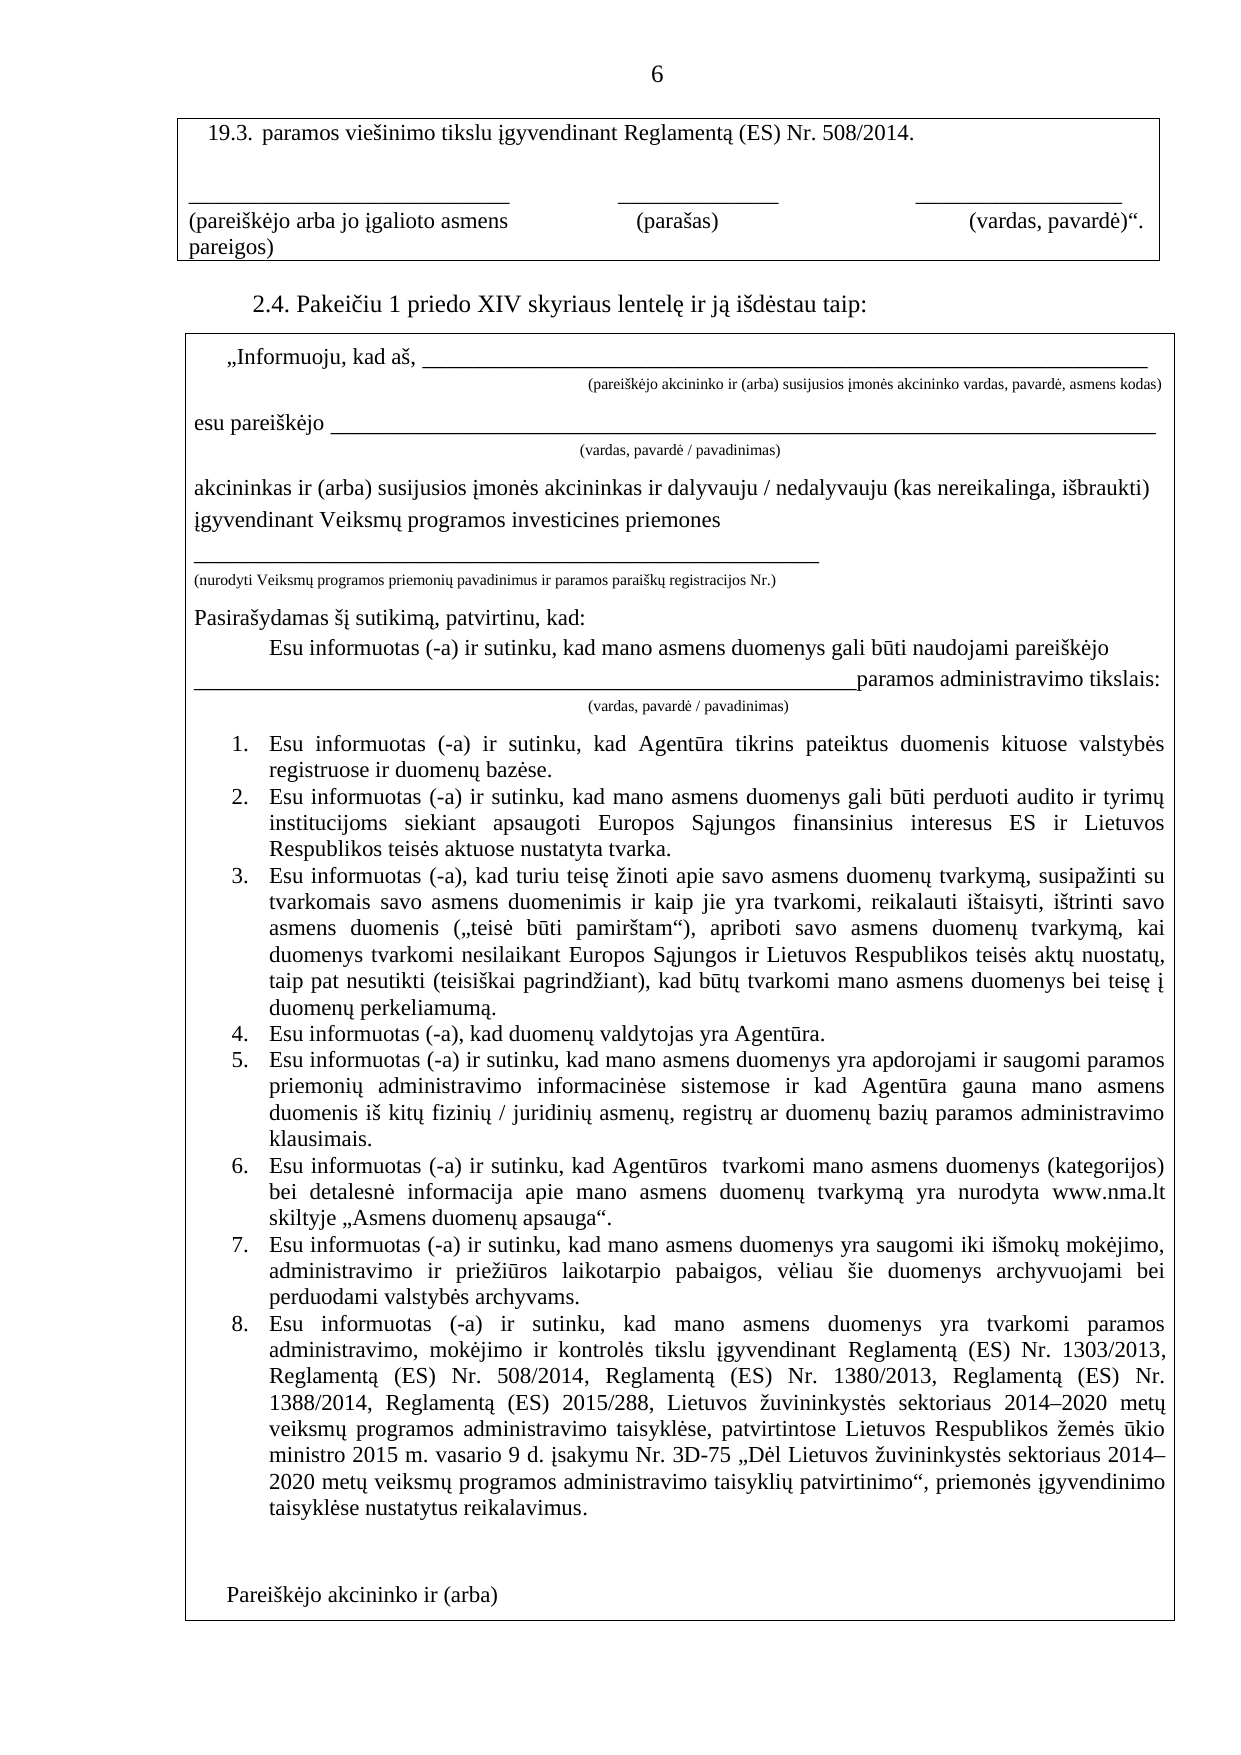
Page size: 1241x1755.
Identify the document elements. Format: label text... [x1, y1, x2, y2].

table_header 19.3. paramos viešinimo tikslu įgyvendinant Reglamentą (ES) Nr. 508/2014. ____________________________ ______________ __________________ (pareiškėjo arba jo įgalioto asmens (parašas) (vardas, pavardė)“. pareigos) [178, 119, 1159, 259]
text 2.4. Pakeičiu 1 priedo XIV skyriaus lentelę ir ją išdėstau taip: [177, 289, 1137, 318]
table_header „Informuoju, kad aš, __________________________________________________________ (pareiškėjo akcininko ir (arba) susijusios įmonės akcininko vardas, pavardė, asmens kodas) esu pareiškėjo __________________________________________________________________ (vardas, pavardė / pavadinimas) akcininkas ir (arba) susijusios įmonės akcininkas ir dalyvauju / nedalyvauju (kas nereikalinga, išbraukti) įgyvendinant Veiksmų programos investicines priemones __________________________________________________ (nurodyti Veiksmų programos priemonių pavadinimus ir paramos paraiškų registracijos Nr.) Pasirašydamas šį sutikimą, patvirtinu, kad: Esu informuotas (-a) ir sutinku, kad mano asmens duomenys gali būti naudojami pareiškėjo _____________________________________________________paramos administravimo tikslais: (vardas, pavardė / pavadinimas) 1. Esu informuotas (-a) ir sutinku, kad Agentūra tikrins pateiktus duomenis kituose valstybės registruose ir duomenų bazėse. 2. Esu informuotas (-a) ir sutinku, kad mano asmens duomenys gali būti perduoti audito ir tyrimų institucijoms siekiant apsaugoti Europos Sąjungos finansinius interesus ES ir Lietuvos Respublikos teisės aktuose nustatyta tvarka. 3. Esu informuotas (-a), kad turiu teisę žinoti apie savo asmens duomenų tvarkymą, susipažinti su tvarkomais savo asmens duomenimis ir kaip jie yra tvarkomi, reikalauti ištaisyti, ištrinti savo asmens duomenis („teisė būti pamirštam“), apriboti savo asmens duomenų tvarkymą, kai duomenys tvarkomi nesilaikant Europos Sąjungos ir Lietuvos Respublikos teisės aktų nuostatų, taip pat nesutikti (teisiškai pagrindžiant), kad būtų tvarkomi mano asmens duomenys bei teisę į duomenų perkeliamumą. 4. Esu informuotas (-a), kad duomenų valdytojas yra Agentūra. 5. Esu informuotas (-a) ir sutinku, kad mano asmens duomenys yra apdorojami ir saugomi paramos priemonių administravimo informacinėse sistemose ir kad Agentūra gauna mano asmens duomenis iš kitų fizinių / juridinių asmenų, registrų ar duomenų bazių paramos administravimo klausimais. 6. Esu informuotas (-a) ir sutinku, kad Agentūros tvarkomi mano asmens duomenys (kategorijos) bei detalesnė informacija apie mano asmens duomenų tvarkymą yra nurodyta www.nma.lt skiltyje „Asmens duomenų apsauga“. 7. Esu informuotas (-a) ir sutinku, kad mano asmens duomenys yra saugomi iki išmokų mokėjimo, administravimo ir priežiūros laikotarpio pabaigos, vėliau šie duomenys archyvuojami bei perduodami valstybės archyvams. 8. Esu informuotas (-a) ir sutinku, kad mano asmens duomenys yra tvarkomi paramos administravimo, mokėjimo ir kontrolės tikslu įgyvendinant Reglamentą (ES) Nr. 1303/2013, Reglamentą (ES) Nr. 508/2014, Reglamentą (ES) Nr. 1380/2013, Reglamentą (ES) Nr. 1388/2014, Reglamentą (ES) 2015/288, Lietuvos žuvininkystės sektoriaus 2014–2020 metų veiksmų programos administravimo taisyklėse, patvirtintose Lietuvos Respublikos žemės ūkio ministro 2015 m. vasario 9 d. įsakymu Nr. 3D-75 „Dėl Lietuvos žuvininkystės sektoriaus 2014–2020 metų veiksmų programos administravimo taisyklių patvirtinimo“, priemonės įgyvendinimo taisyklėse nustatytus reikalavimus. Pareiškėjo akcininko ir (arba) [186, 334, 1174, 1620]
